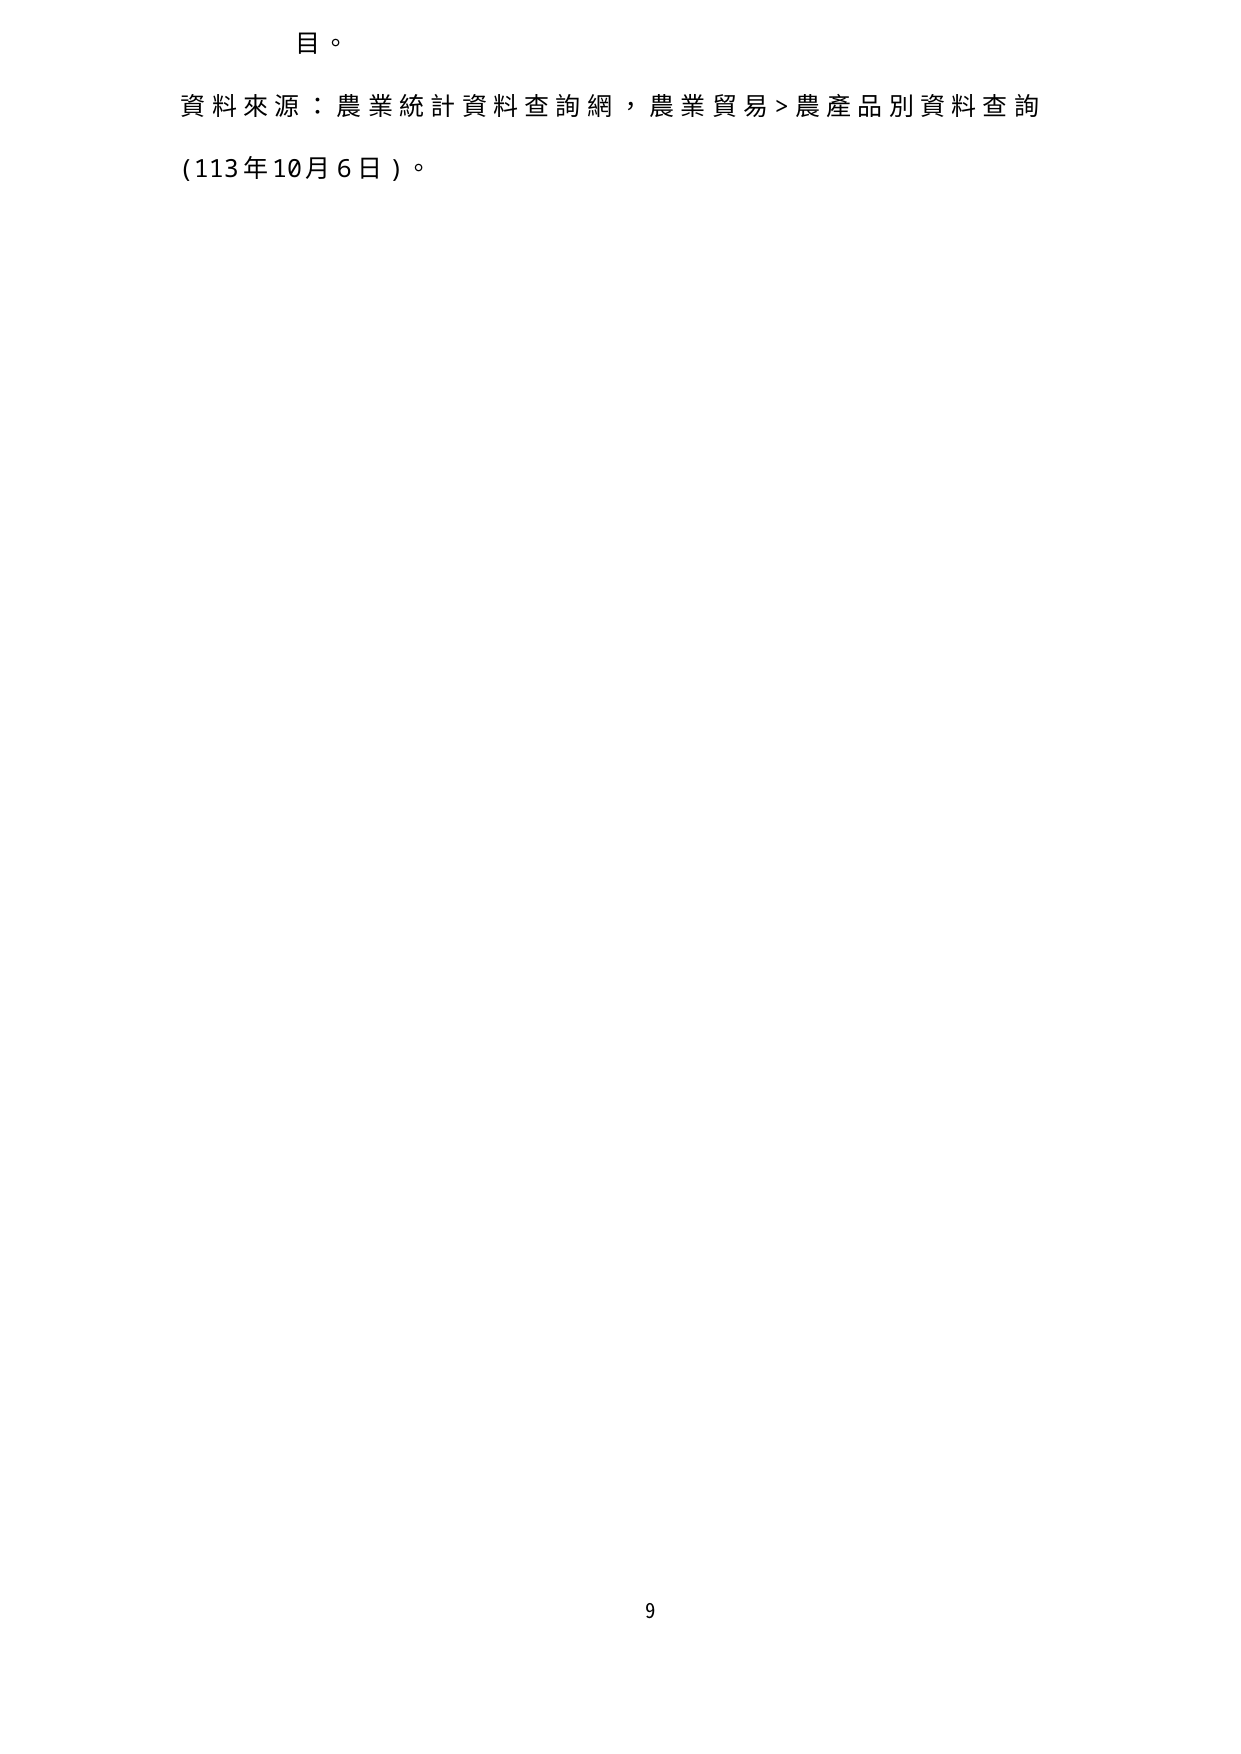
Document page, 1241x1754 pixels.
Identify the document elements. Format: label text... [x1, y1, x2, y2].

text 資料來源：農業統計資料查詢網，農業貿易>農產品別資料查詢(113年10月6日)。 [163, 62, 1063, 187]
text 目。 [163, 0, 1063, 62]
